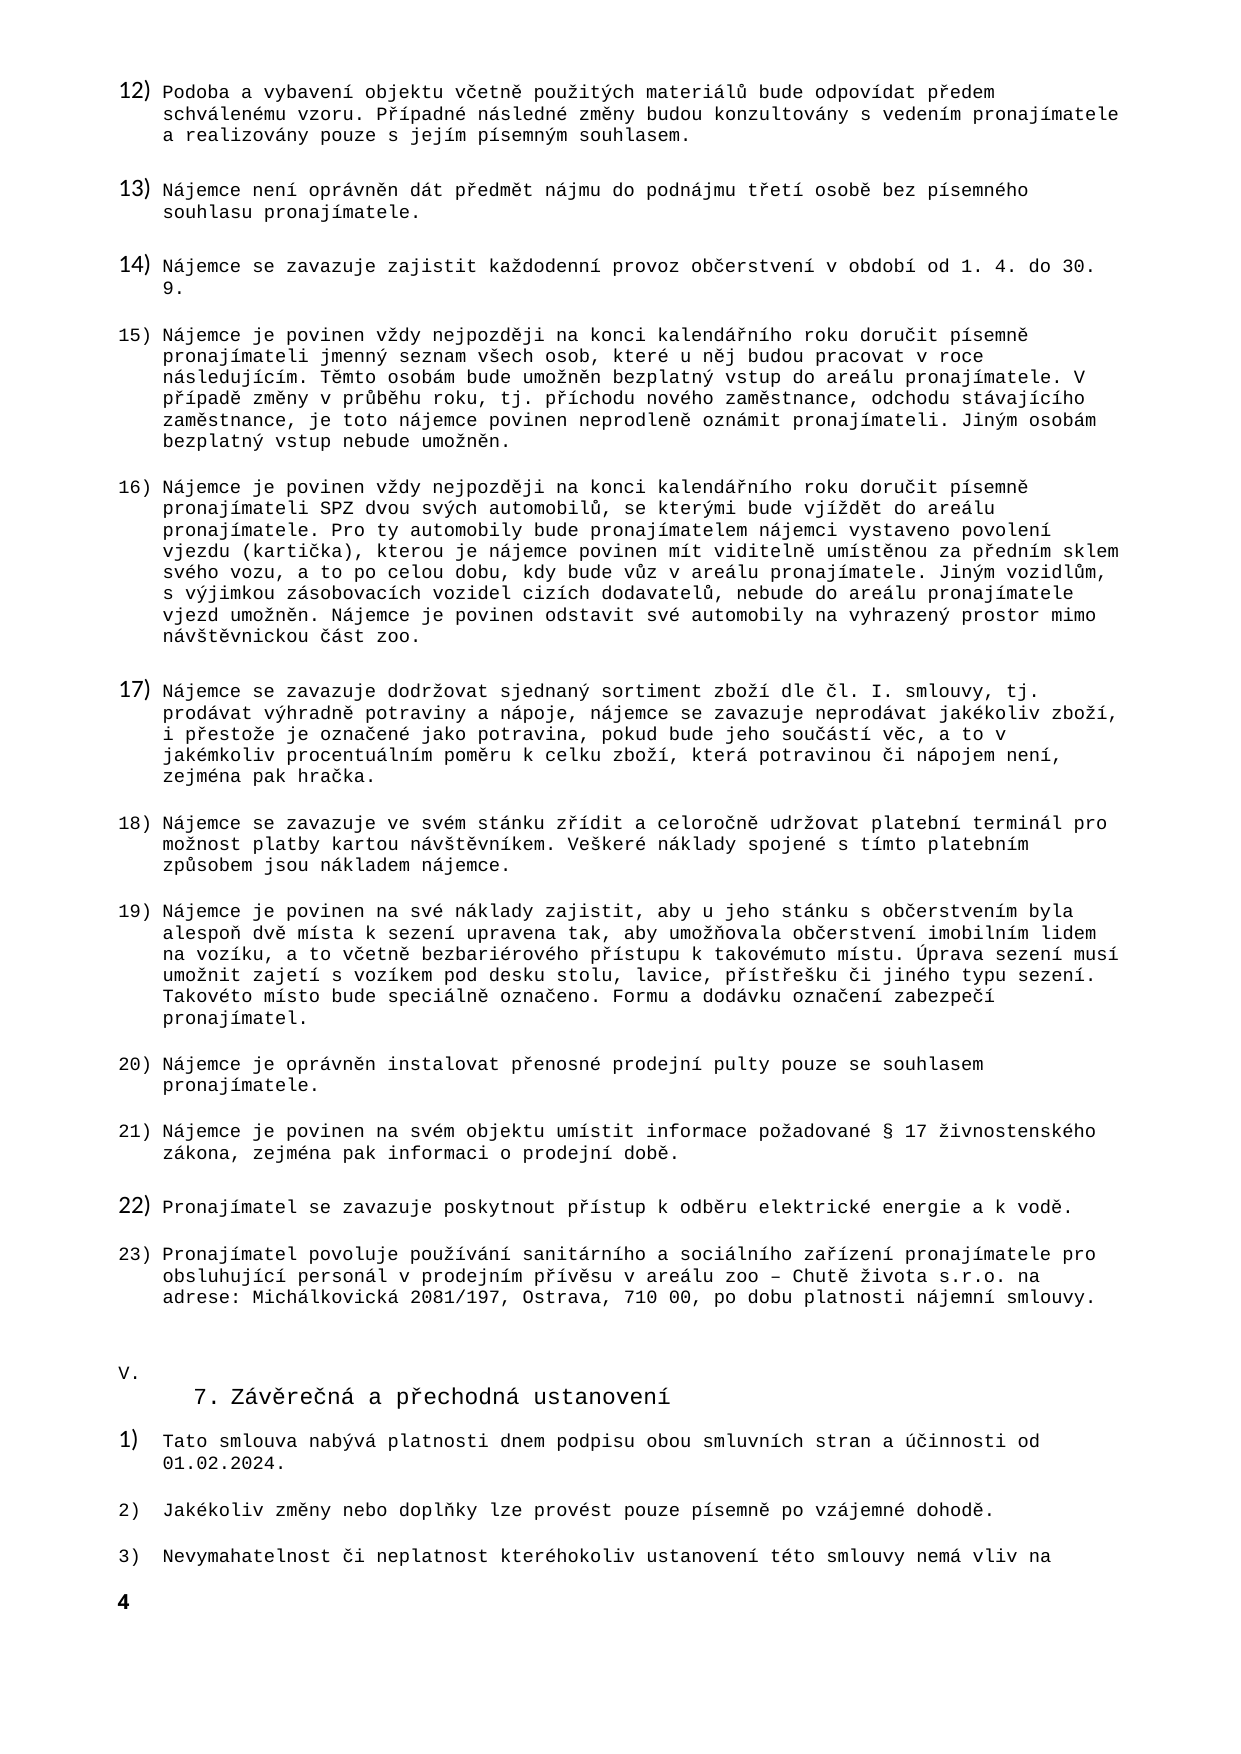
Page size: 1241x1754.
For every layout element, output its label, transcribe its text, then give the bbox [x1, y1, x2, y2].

list Nájemce se zavazuje dodržovat sjednaný sortiment zboží dle čl. I. smlouvy, tj. prodávat výhradně potraviny a nápoje, nájemce se zavazuje neprodávat jakékoliv zboží, i přestože je označené jako potravina, pokud bude jeho součástí věc, a to v jakémkoliv procentuálním poměru k celku zboží, která potravinou či nápojem není, zejména pak hračka. [118, 673, 1122, 788]
subtitle Závěrečná a přechodná ustanovení [193, 1385, 1122, 1411]
list Nájemce se zavazuje ve svém stánku zřídit a celoročně udržovat platební terminál pro možnost platby kartou návštěvníkem. Veškeré náklady spojené s tímto platebním způsobem jsou nákladem nájemce. [118, 813, 1122, 877]
list Tato smlouva nabývá platnosti dnem podpisu obou smluvních stran a účinnosti od 01.02.2024. [118, 1424, 1122, 1475]
list Podoba a vybavení objektu včetně použitých materiálů bude odpovídat předem schválenému vzoru. Případné následné změny budou konzultovány s vedením pronajímatele a realizovány pouze s jejím písemným souhlasem. [118, 74, 1122, 147]
list Nájemce je povinen na své náklady zajistit, aby u jeho stánku s občerstvením byla alespoň dvě místa k sezení upravena tak, aby umožňovala občerstvení imobilním lidem na vozíku, a to včetně bezbariérového přístupu k takovémuto místu. Úprava sezení musí umožnit zajetí s vozíkem pod desku stolu, lavice, přístřešku či jiného typu sezení. Takovéto místo bude speciálně označeno. Formu a dodávku označení zabezpečí pronajímatel. [118, 902, 1122, 1030]
list Nevymahatelnost či neplatnost kteréhokoliv ustanovení této smlouvy nemá vliv na [118, 1547, 1122, 1568]
list Jakékoliv změny nebo doplňky lze provést pouze písemně po vzájemné dohodě. [118, 1500, 1122, 1522]
list Pronajímatel se zavazuje poskytnout přístup k odběru elektrické energie a k vodě. [118, 1190, 1122, 1220]
list Nájemce je povinen na svém objektu umístit informace požadované § 17 živnostenského zákona, zejména pak informaci o prodejní době. [118, 1122, 1122, 1165]
text V. [118, 1364, 1122, 1385]
list Nájemce není oprávněn dát předmět nájmu do podnájmu třetí osobě bez písemného souhlasu pronajímatele. [118, 172, 1122, 224]
list Nájemce je povinen vždy nejpozději na konci kalendářního roku doručit písemně pronajímateli jmenný seznam všech osob, které u něj budou pracovat v roce následujícím. Těmto osobám bude umožněn bezplatný vstup do areálu pronajímatele. V případě změny v průběhu roku, tj. příchodu nového zaměstnance, odchodu stávajícího zaměstnance, je toto nájemce povinen neprodleně oznámit pronajímateli. Jiným osobám bezplatný vstup nebude umožněn. [118, 325, 1122, 453]
list Nájemce je oprávněn instalovat přenosné prodejní pulty pouze se souhlasem pronajímatele. [118, 1055, 1122, 1097]
list Nájemce je povinen vždy nejpozději na konci kalendářního roku doručit písemně pronajímateli SPZ dvou svých automobilů, se kterými bude vjíždět do areálu pronajímatele. Pro ty automobily bude pronajímatelem nájemci vystaveno povolení vjezdu (kartička), kterou je nájemce povinen mít viditelně umístěnou za předním sklem svého vozu, a to po celou dobu, kdy bude vůz v areálu pronajímatele. Jiným vozidlům, s výjimkou zásobovacích vozidel cizích dodavatelů, nebude do areálu pronajímatele vjezd umožněn. Nájemce je povinen odstavit své automobily na vyhrazený prostor mimo návštěvnickou část zoo. [118, 478, 1122, 648]
list Nájemce se zavazuje zajistit každodenní provoz občerstvení v období od 1. 4. do 30. 9. [118, 249, 1122, 300]
list Pronajímatel povoluje používání sanitárního a sociálního zařízení pronajímatele pro obsluhující personál v prodejním přívěsu v areálu zoo – Chutě života s.r.o. na adrese: Michálkovická 2081/197, Ostrava, 710 00, po dobu platnosti nájemní smlouvy. [118, 1245, 1122, 1309]
